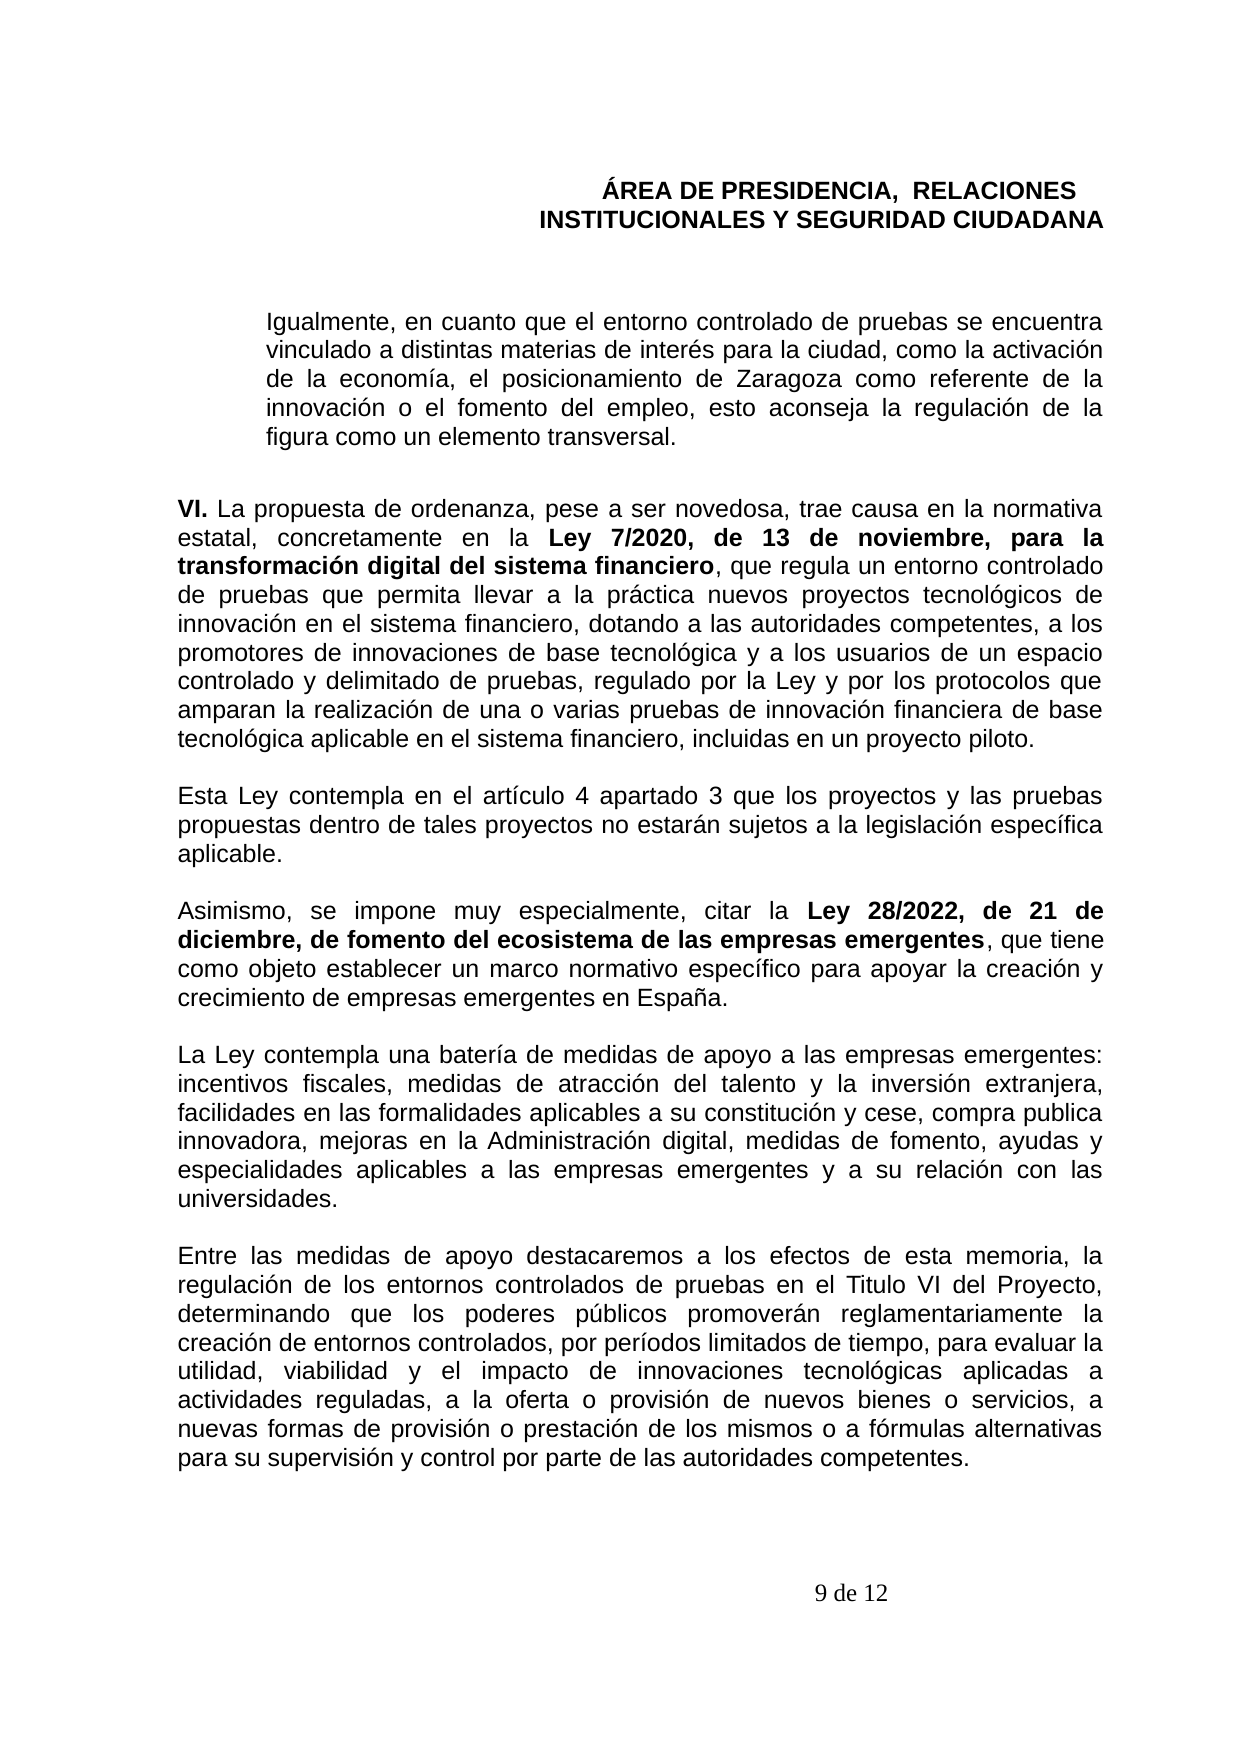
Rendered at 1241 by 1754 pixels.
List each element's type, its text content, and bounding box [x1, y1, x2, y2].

text Esta Ley contempla en el artículo 4 apartado 3 que los proyectos y las pruebas propuestas dentro de tales proyectos no estarán sujetos a la legislación específica aplicable. [177, 781, 1104, 867]
text VI. La propuesta de ordenanza, pese a ser novedosa, trae causa en la normativa estatal, concretamente en la Ley 7/2020, de 13 de noviembre, para la transformación digital del sistema financiero, que regula un entorno controlado de pruebas que permita llevar a la práctica nuevos proyectos tecnológicos de innovación en el sistema financiero, dotando a las autoridades competentes, a los promotores de innovaciones de base tecnológica y a los usuarios de un espacio controlado y delimitado de pruebas, regulado por la Ley y por los protocolos que amparan la realización de una o varias pruebas de innovación financiera de base tecnológica aplicable en el sistema financiero, incluidas en un proyecto piloto. [177, 494, 1104, 752]
text Igualmente, en cuanto que el entorno controlado de pruebas se encuentra vinculado a distintas materias de interés para la ciudad, como la activación de la economía, el posicionamiento de Zaragoza como referente de la innovación o el fomento del empleo, esto aconseja la regulación de la figura como un elemento transversal. [266, 307, 1104, 450]
text Entre las medidas de apoyo destacaremos a los efectos de esta memoria, la regulación de los entornos controlados de pruebas en el Titulo VI del Proyecto, determinando que los poderes públicos promoverán reglamentariamente la creación de entornos controlados, por períodos limitados de tiempo, para evaluar la utilidad, viabilidad y el impacto de innovaciones tecnológicas aplicadas a actividades reguladas, a la oferta o provisión de nuevos bienes o servicios, a nuevas formas de provisión o prestación de los mismos o a fórmulas alternativas para su supervisión y control por parte de las autoridades competentes. [177, 1241, 1104, 1471]
text Asimismo, se impone muy especialmente, citar la Ley 28/2022, de 21 de diciembre, de fomento del ecosistema de las empresas emergentes, que tiene como objeto establecer un marco normativo específico para apoyar la creación y crecimiento de empresas emergentes en España. [177, 896, 1104, 1011]
text La Ley contempla una batería de medidas de apoyo a las empresas emergentes: incentivos fiscales, medidas de atracción del talento y la inversión extranjera, facilidades en las formalidades aplicables a su constitución y cese, compra publica innovadora, mejoras en la Administración digital, medidas de fomento, ayudas y especialidades aplicables a las empresas emergentes y a su relación con las universidades. [177, 1040, 1104, 1212]
